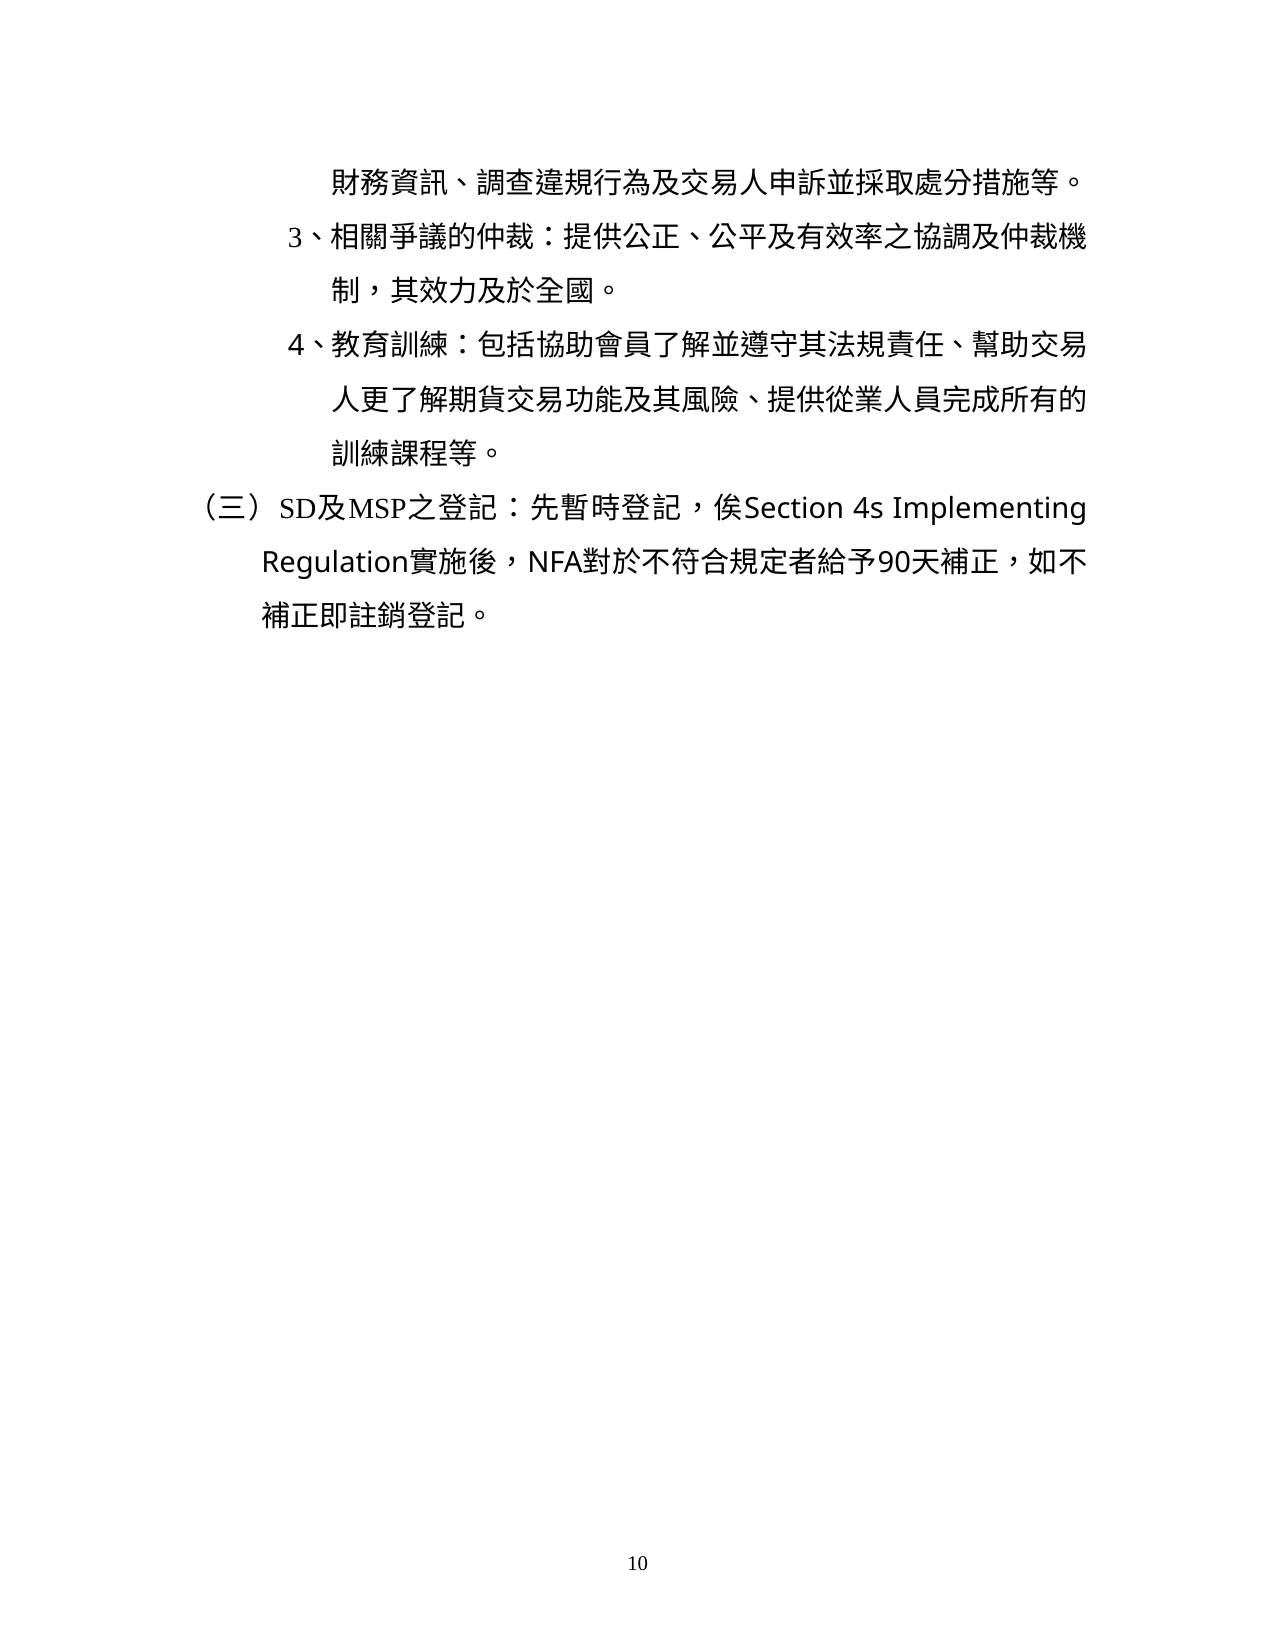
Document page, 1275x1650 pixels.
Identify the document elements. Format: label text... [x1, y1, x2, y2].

text 3、相關爭議的仲裁：提供公正、公平及有效率之協調及仲裁機制，其效力及於全國。 [288, 204, 1088, 312]
text 財務資訊、調查違規行為及交易人申訴並採取處分措施等。 [288, 150, 1088, 204]
text （三）SD及MSP之登記：先暫時登記，俟Section 4s Implementing Regulation實施後，NFA對於不符合規定者給予90天補正，如不補正即註銷登記。 [187, 475, 1088, 637]
text 4、教育訓練：包括協助會員了解並遵守其法規責任、幫助交易人更了解期貨交易功能及其風險、提供從業人員完成所有的訓練課程等。 [288, 312, 1088, 475]
